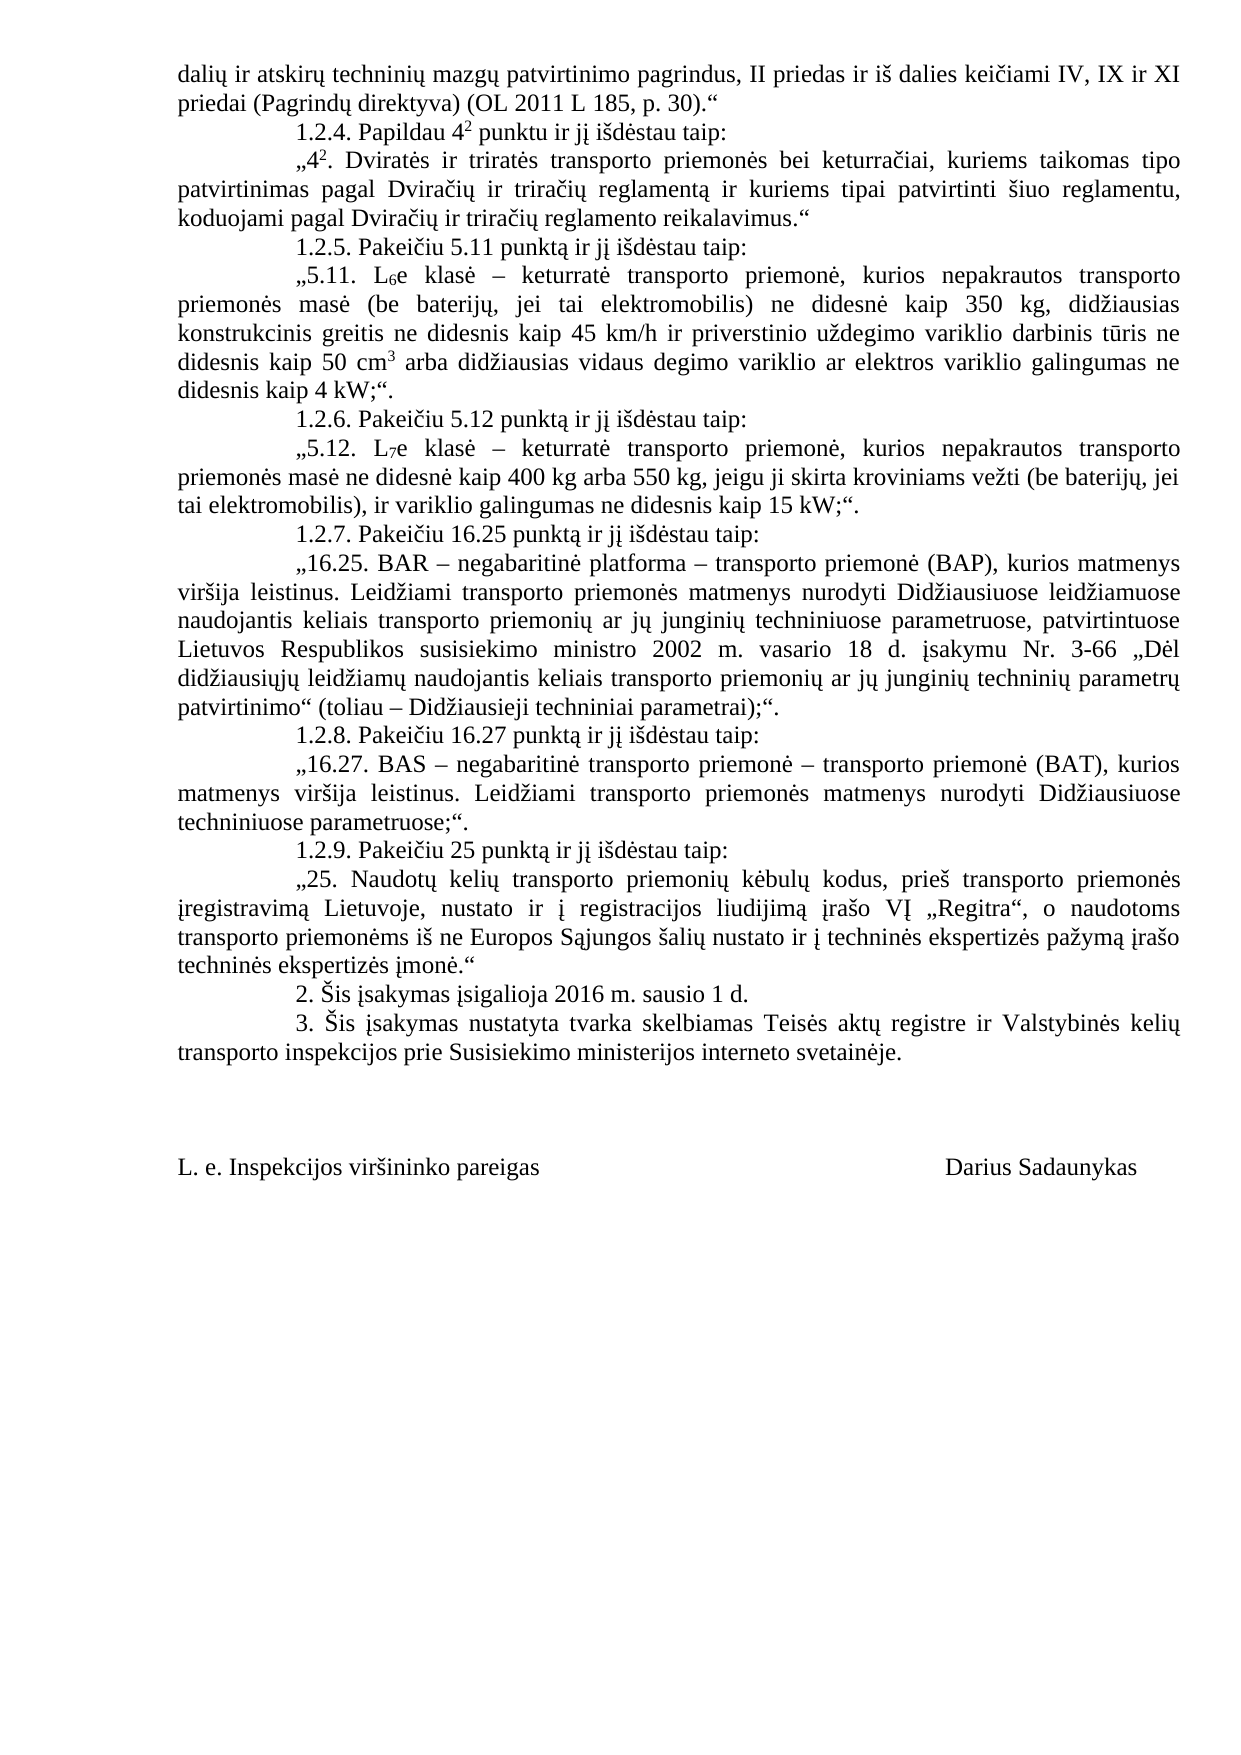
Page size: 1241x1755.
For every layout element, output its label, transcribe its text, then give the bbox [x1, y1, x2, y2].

text „16.25. BAR – negabaritinė platforma – transporto priemonė (BAP), kurios matmenys viršija leistinus. Leidžiami transporto priemonės matmenys nurodyti Didžiausiuose leidžiamuose naudojantis keliais transporto priemonių ar jų junginių techniniuose parametruose, patvirtintuose Lietuvos Respublikos susisiekimo ministro 2002 m. vasario 18 d. įsakymu Nr. 3-66 „Dėl didžiausiųjų leidžiamų naudojantis keliais transporto priemonių ar jų junginių techninių parametrų patvirtinimo“ (toliau – Didžiausieji techniniai parametrai);“. [177, 548, 1181, 720]
text „5.11. L6e klasė – keturratė transporto priemonė, kurios nepakrautos transporto priemonės masė (be baterijų, jei tai elektromobilis) ne didesnė kaip 350 kg, didžiausias konstrukcinis greitis ne didesnis kaip 45 km/h ir priverstinio uždegimo variklio darbinis tūris ne didesnis kaip 50 cm3 arba didžiausias vidaus degimo variklio ar elektros variklio galingumas ne didesnis kaip 4 kW;“. [177, 260, 1181, 404]
text 1.2.4. Papildau 42 punktu ir jį išdėstau taip: [177, 117, 1181, 145]
text 3. Šis įsakymas nustatyta tvarka skelbiamas Teisės aktų registre ir Valstybinės kelių transporto inspekcijos prie Susisiekimo ministerijos interneto svetainėje. [177, 1008, 1181, 1065]
text „16.27. BAS – negabaritinė transporto priemonė – transporto priemonė (BAT), kurios matmenys viršija leistinus. Leidžiami transporto priemonės matmenys nurodyti Didžiausiuose techniniuose parametruose;“. [177, 749, 1181, 835]
text „42. Dviratės ir triratės transporto priemonės bei keturračiai, kuriems taikomas tipo patvirtinimas pagal Dviračių ir triračių reglamentą ir kuriems tipai patvirtinti šiuo reglamentu, koduojami pagal Dviračių ir triračių reglamento reikalavimus.“ [177, 145, 1181, 232]
text dalių ir atskirų techninių mazgų patvirtinimo pagrindus, II priedas ir iš dalies keičiami IV, IX ir XI priedai (Pagrindų direktyva) (OL 2011 L 185, p. 30).“ [177, 59, 1181, 117]
text 1.2.5. Pakeičiu 5.11 punktą ir jį išdėstau taip: [177, 232, 1181, 260]
text 1.2.7. Pakeičiu 16.25 punktą ir jį išdėstau taip: [177, 519, 1181, 548]
text 2. Šis įsakymas įsigalioja 2016 m. sausio 1 d. [177, 979, 1181, 1008]
text 1.2.6. Pakeičiu 5.12 punktą ir jį išdėstau taip: [177, 404, 1181, 433]
text 1.2.9. Pakeičiu 25 punktą ir jį išdėstau taip: [177, 835, 1181, 864]
text 1.2.8. Pakeičiu 16.27 punktą ir jį išdėstau taip: [177, 720, 1181, 749]
text „25. Naudotų kelių transporto priemonių kėbulų kodus, prieš transporto priemonės įregistravimą Lietuvoje, nustato ir į registracijos liudijimą įrašo VĮ „Regitra“, o naudotoms transporto priemonėms iš ne Europos Sąjungos šalių nustato ir į techninės ekspertizės pažymą įrašo techninės ekspertizės įmonė.“ [177, 864, 1181, 979]
text L. e. Inspekcijos viršininko pareigas Darius Sadaunykas [177, 1152, 1181, 1180]
text „5.12. L7e klasė – keturratė transporto priemonė, kurios nepakrautos transporto priemonės masė ne didesnė kaip 400 kg arba 550 kg, jeigu ji skirta kroviniams vežti (be baterijų, jei tai elektromobilis), ir variklio galingumas ne didesnis kaip 15 kW;“. [177, 433, 1181, 519]
